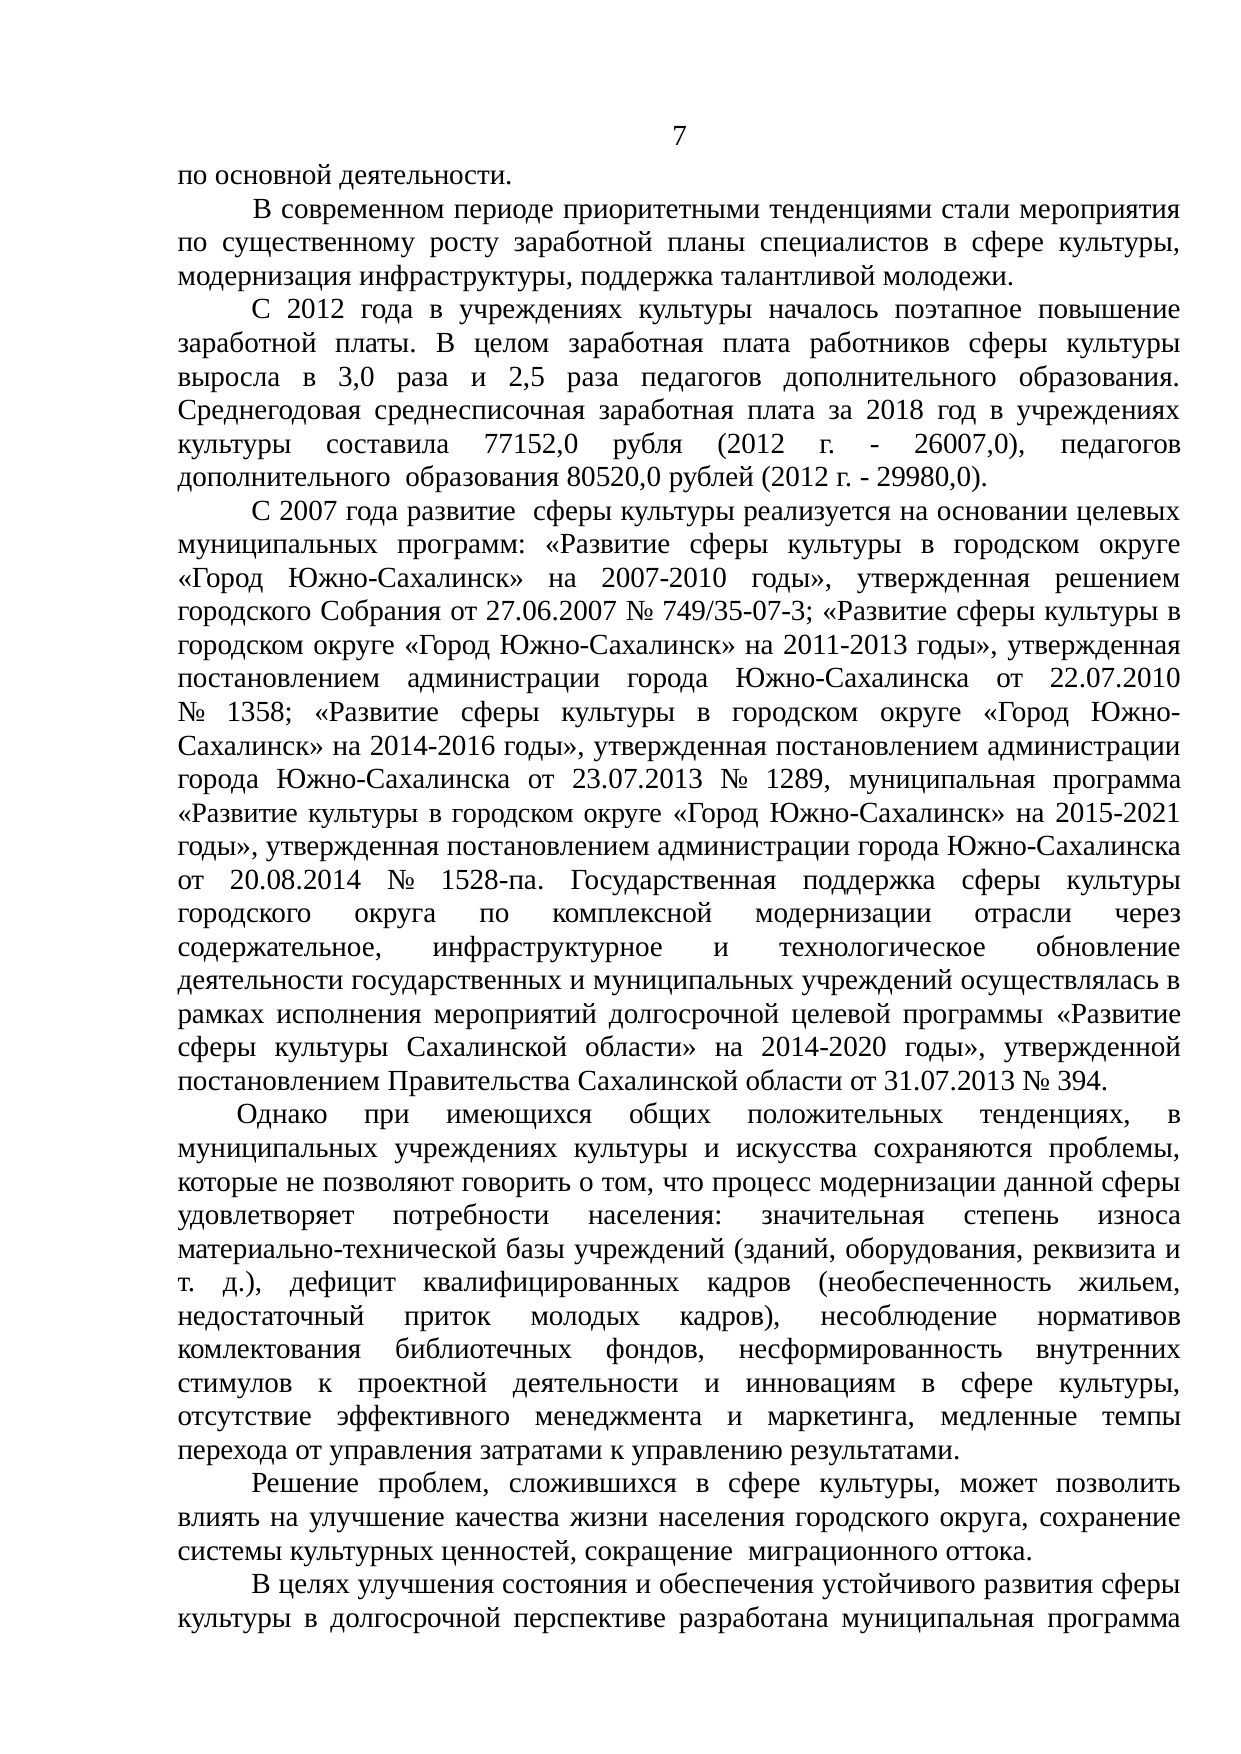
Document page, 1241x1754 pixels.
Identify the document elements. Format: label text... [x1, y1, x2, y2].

text по основной деятельности. [177, 158, 1181, 191]
text С 2007 года развитие сферы культуры реализуется на основании целевых муниципальных программ: «Развитие сферы культуры в городском округе «Город Южно-Сахалинск» на 2007-2010 годы», утвержденная решением городского Собрания от 27.06.2007 № 749/35-07-3; «Развитие сферы культуры в городском округе «Город Южно-Сахалинск» на 2011-2013 годы», утвержденная постановлением администрации города Южно-Сахалинска от 22.07.2010 № 1358; «Развитие сферы культуры в городском округе «Город Южно-Сахалинск» на 2014-2016 годы», утвержденная постановлением администрации города Южно-Сахалинска от 23.07.2013 № 1289, муниципальная программа «Развитие культуры в городском округе «Город Южно-Сахалинск» на 2015-2021 годы», утвержденная постановлением администрации города Южно-Сахалинска от 20.08.2014 № 1528-па. Государственная поддержка сферы культуры городского округа по комплексной модернизации отрасли через содержательное, инфраструктурное и технологическое обновление деятельности государственных и муниципальных учреждений осуществлялась в рамках исполнения мероприятий долгосрочной целевой программы «Развитие сферы культуры Сахалинской области» на 2014-2020 годы», утвержденной постановлением Правительства Сахалинской области от 31.07.2013 № 394. [177, 493, 1181, 1097]
text Однако при имеющихся общих положительных тенденциях, в муниципальных учреждениях культуры и искусства сохраняются проблемы, которые не позволяют говорить о том, что процесс модернизации данной сферы удовлетворяет потребности населения: значительная степень износа материально-технической базы учреждений (зданий, оборудования, реквизита и т. д.), дефицит квалифицированных кадров (необеспеченность жильем, недостаточный приток молодых кадров), несоблюдение нормативов комлектования библиотечных фондов, несформированность внутренних стимулов к проектной деятельности и инновациям в сфере культуры, отсутствие эффективного менеджмента и маркетинга, медленные темпы перехода от управления затратами к управлению результатами. [177, 1097, 1181, 1466]
text С 2012 года в учреждениях культуры началось поэтапное повышение заработной платы. В целом заработная плата работников сферы культуры выросла в 3,0 раза и 2,5 раза педагогов дополнительного образования. Среднегодовая среднесписочная заработная плата за 2018 год в учреждениях культуры составила 77152,0 рубля (2012 г. - 26007,0), педагогов дополнительного образования 80520,0 рублей (2012 г. - 29980,0). [177, 292, 1181, 493]
text В целях улучшения состояния и обеспечения устойчивого развития сферы культуры в долгосрочной перспективе разработана муниципальная программа [177, 1566, 1181, 1633]
text В современном периоде приоритетными тенденциями стали мероприятия по существенному росту заработной планы специалистов в сфере культуры, модернизация инфраструктуры, поддержка талантливой молодежи. [177, 191, 1181, 292]
text Решение проблем, сложившихся в сфере культуры, может позволить влиять на улучшение качества жизни населения городского округа, сохранение системы культурных ценностей, сокращение миграционного оттока. [177, 1466, 1181, 1566]
